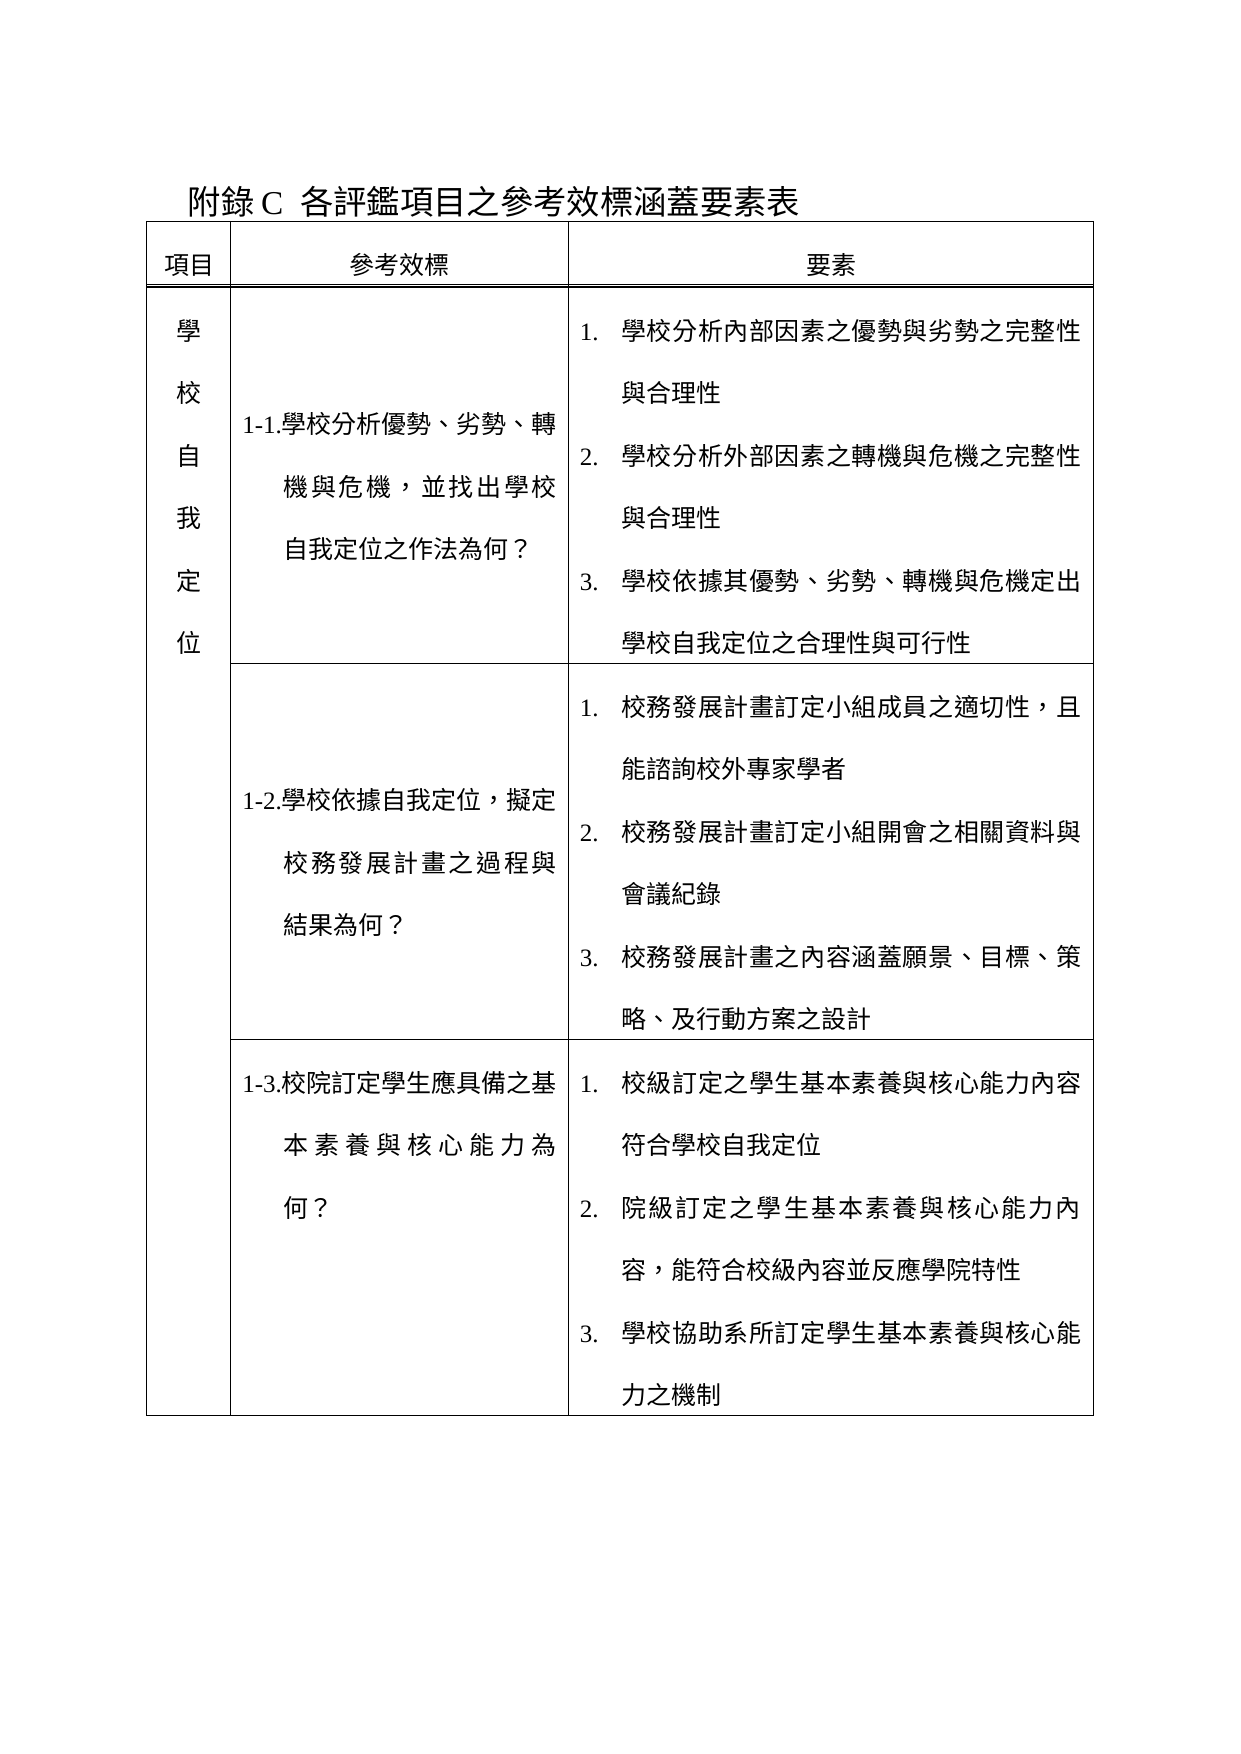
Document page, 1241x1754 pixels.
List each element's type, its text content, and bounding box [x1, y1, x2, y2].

table_cell 1-3.校院訂定學生應具備之基本素養與核心能力為何？ [231, 1040, 568, 1414]
table_cell 校級訂定之學生基本素養與核心能力內容符合學校自我定位 院級訂定之學生基本素養與核心能力內容，能符合校級內容並反應學院特性 學校協助系所訂定學生基本素養與核心能力之機制 [569, 1040, 1093, 1414]
table_header 項目 [147, 222, 230, 284]
table_cell 學校分析內部因素之優勢與劣勢之完整性與合理性 學校分析外部因素之轉機與危機之完整性與合理性 學校依據其優勢、劣勢、轉機與危機定出學校自我定位之合理性與可行性 [569, 288, 1093, 662]
table_cell 1-1.學校分析優勢、劣勢、轉機與危機，並找出學校自我定位之作法為何？ [231, 288, 568, 662]
table_cell 1-2.學校依據自我定位，擬定校務發展計畫之過程與結果為何？ [231, 664, 568, 1038]
text 附錄C 各評鑑項目之參考效標涵蓋要素表 [187, 158, 1053, 221]
table_header 參考效標 [231, 222, 568, 284]
table_header 要素 [569, 222, 1093, 284]
table_cell 校務發展計畫訂定小組成員之適切性，且能諮詢校外專家學者 校務發展計畫訂定小組開會之相關資料與會議紀錄 校務發展計畫之內容涵蓋願景、目標、策略、及行動方案之設計 [569, 664, 1093, 1038]
table_cell 學 校 自 我 定 位 [147, 288, 230, 1414]
